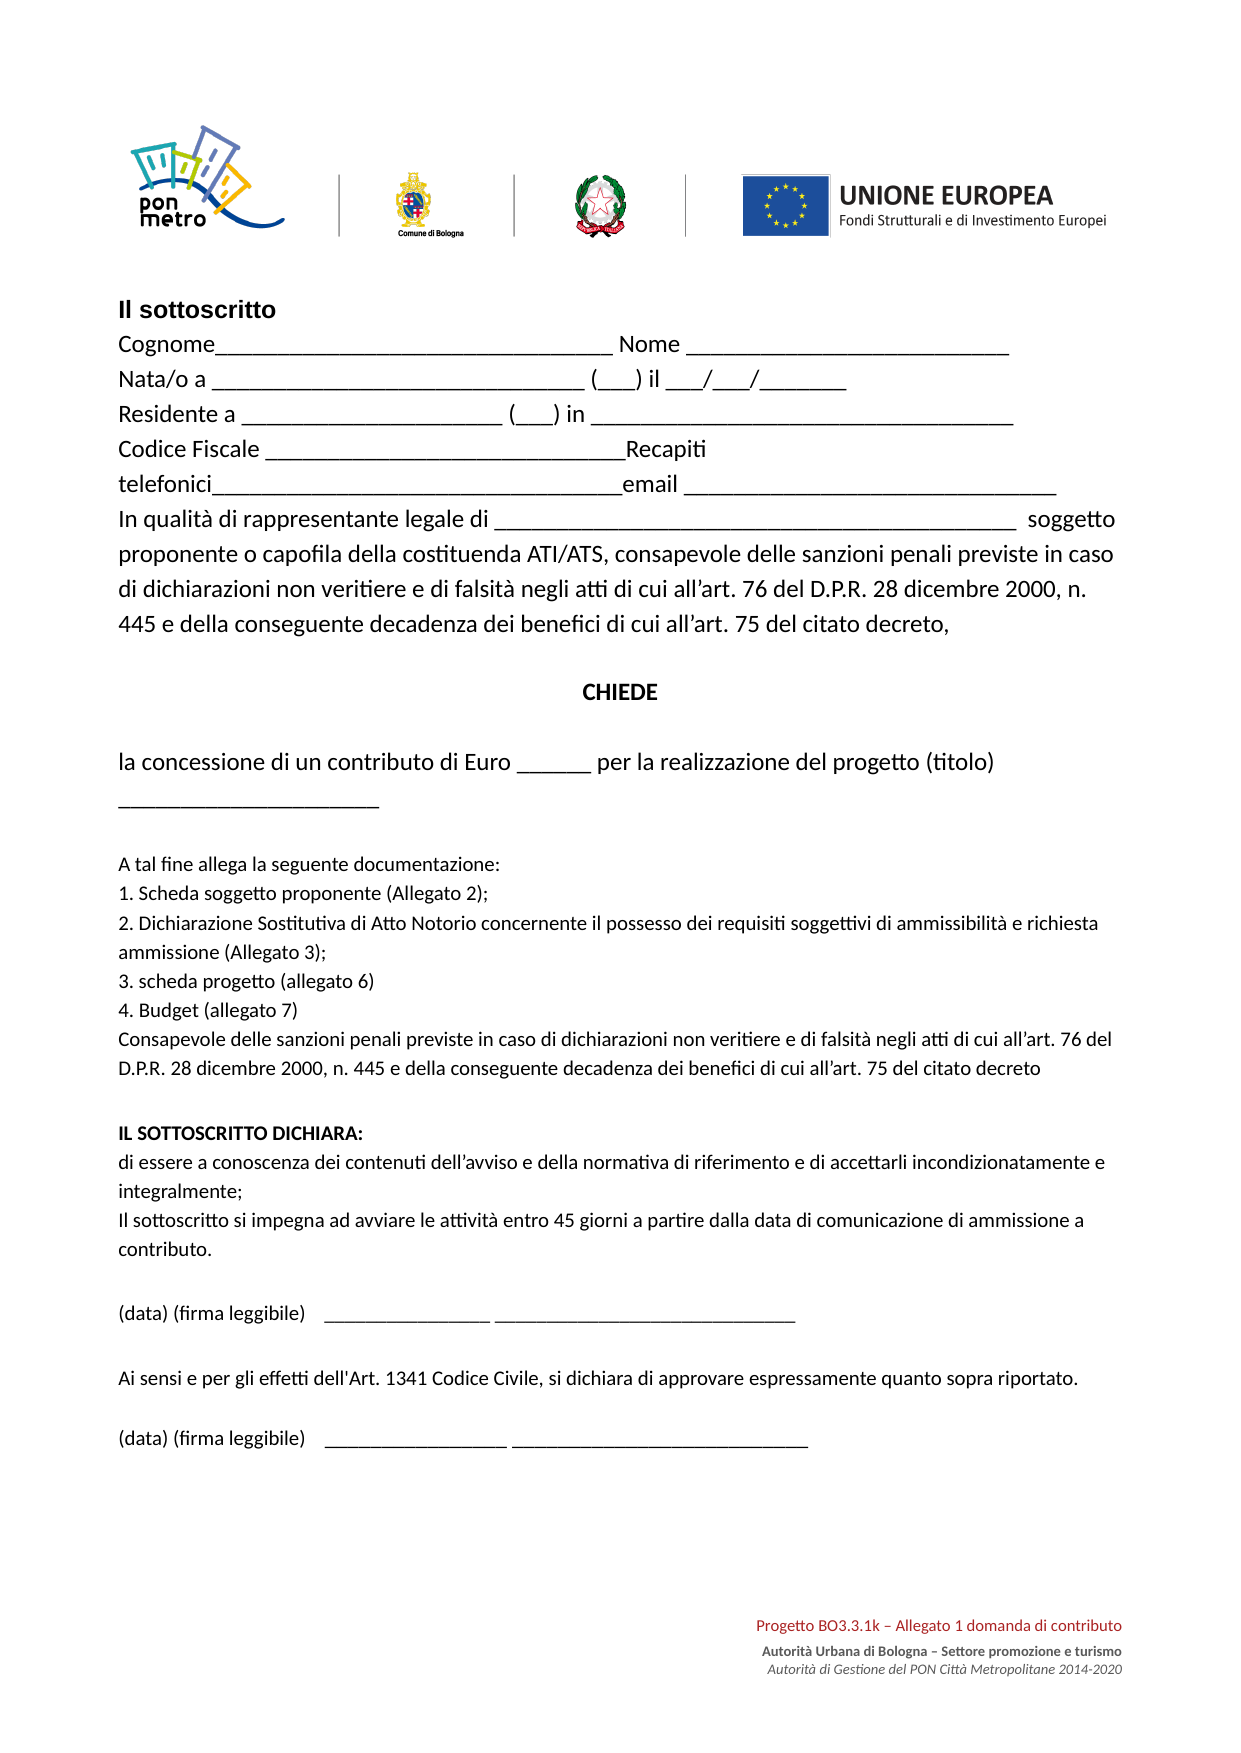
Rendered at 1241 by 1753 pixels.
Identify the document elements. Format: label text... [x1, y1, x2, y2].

text Nata/o a ______________________________ (___) il ___/___/_______ [118, 363, 1122, 394]
text IL SOTTOSCRITTO DICHIARA: [118, 1120, 1122, 1145]
text la concessione di un contributo di Euro ______ per la realizzazione del progetto (titolo) _____________________ [118, 746, 1122, 812]
text 4. Budget (allegato 7) [118, 997, 1122, 1023]
text Il sottoscritto [118, 295, 1122, 324]
text (data) (firma leggibile) ________________ _____________________________ [118, 1301, 1122, 1326]
text 2. Dichiarazione Sostitutiva di Atto Notorio concernente il possesso dei requisiti soggettivi di ammissibilità e richiesta ammissione (Allegato 3); [118, 910, 1122, 964]
text Il sottoscritto si impegna ad avviare le attività entro 45 giorni a partire dalla data di comunicazione di ammissione a contributo. [118, 1207, 1122, 1262]
text Cognome________________________________ Nome __________________________ [118, 328, 1122, 359]
text (data) (firma leggibile) ________________ __________________________ [118, 1423, 1122, 1451]
picture [0, 75, 1241, 282]
text Residente a _____________________ (___) in __________________________________ [118, 398, 1122, 429]
text Codice Fiscale _____________________________Recapiti telefonici_________________________________email ______________________________ [118, 433, 1122, 499]
text In qualità di rappresentante legale di __________________________________________ soggetto proponente o capofila della costituenda ATI/ATS, consapevole delle sanzioni penali previste in caso di dichiarazioni non veritiere e di falsità negli atti di cui all’art. 76 del D.P.R. 28 dicembre 2000, n. 445 e della conseguente decadenza dei benefici di cui all’art. 75 del citato decreto, [118, 503, 1122, 639]
text 1. Scheda soggetto proponente (Allegato 2); [118, 881, 1122, 906]
text Ai sensi e per gli effetti dell'Art. 1341 Codice Civile, si dichiara di approvare espressamente quanto sopra riportato. [118, 1365, 1122, 1390]
text CHIEDE [118, 676, 1122, 707]
text di essere a conoscenza dei contenuti dell’avviso e della normativa di riferimento e di accettarli incondizionatamente e integralmente; [118, 1149, 1122, 1203]
text 3. scheda progetto (allegato 6) [118, 968, 1122, 993]
text Consapevole delle sanzioni penali previste in caso di dichiarazioni non veritiere e di falsità negli atti di cui all’art. 76 del D.P.R. 28 dicembre 2000, n. 445 e della conseguente decadenza dei benefici di cui all’art. 75 del citato decreto [118, 1026, 1122, 1081]
text A tal fine allega la seguente documentazione: [118, 851, 1122, 877]
